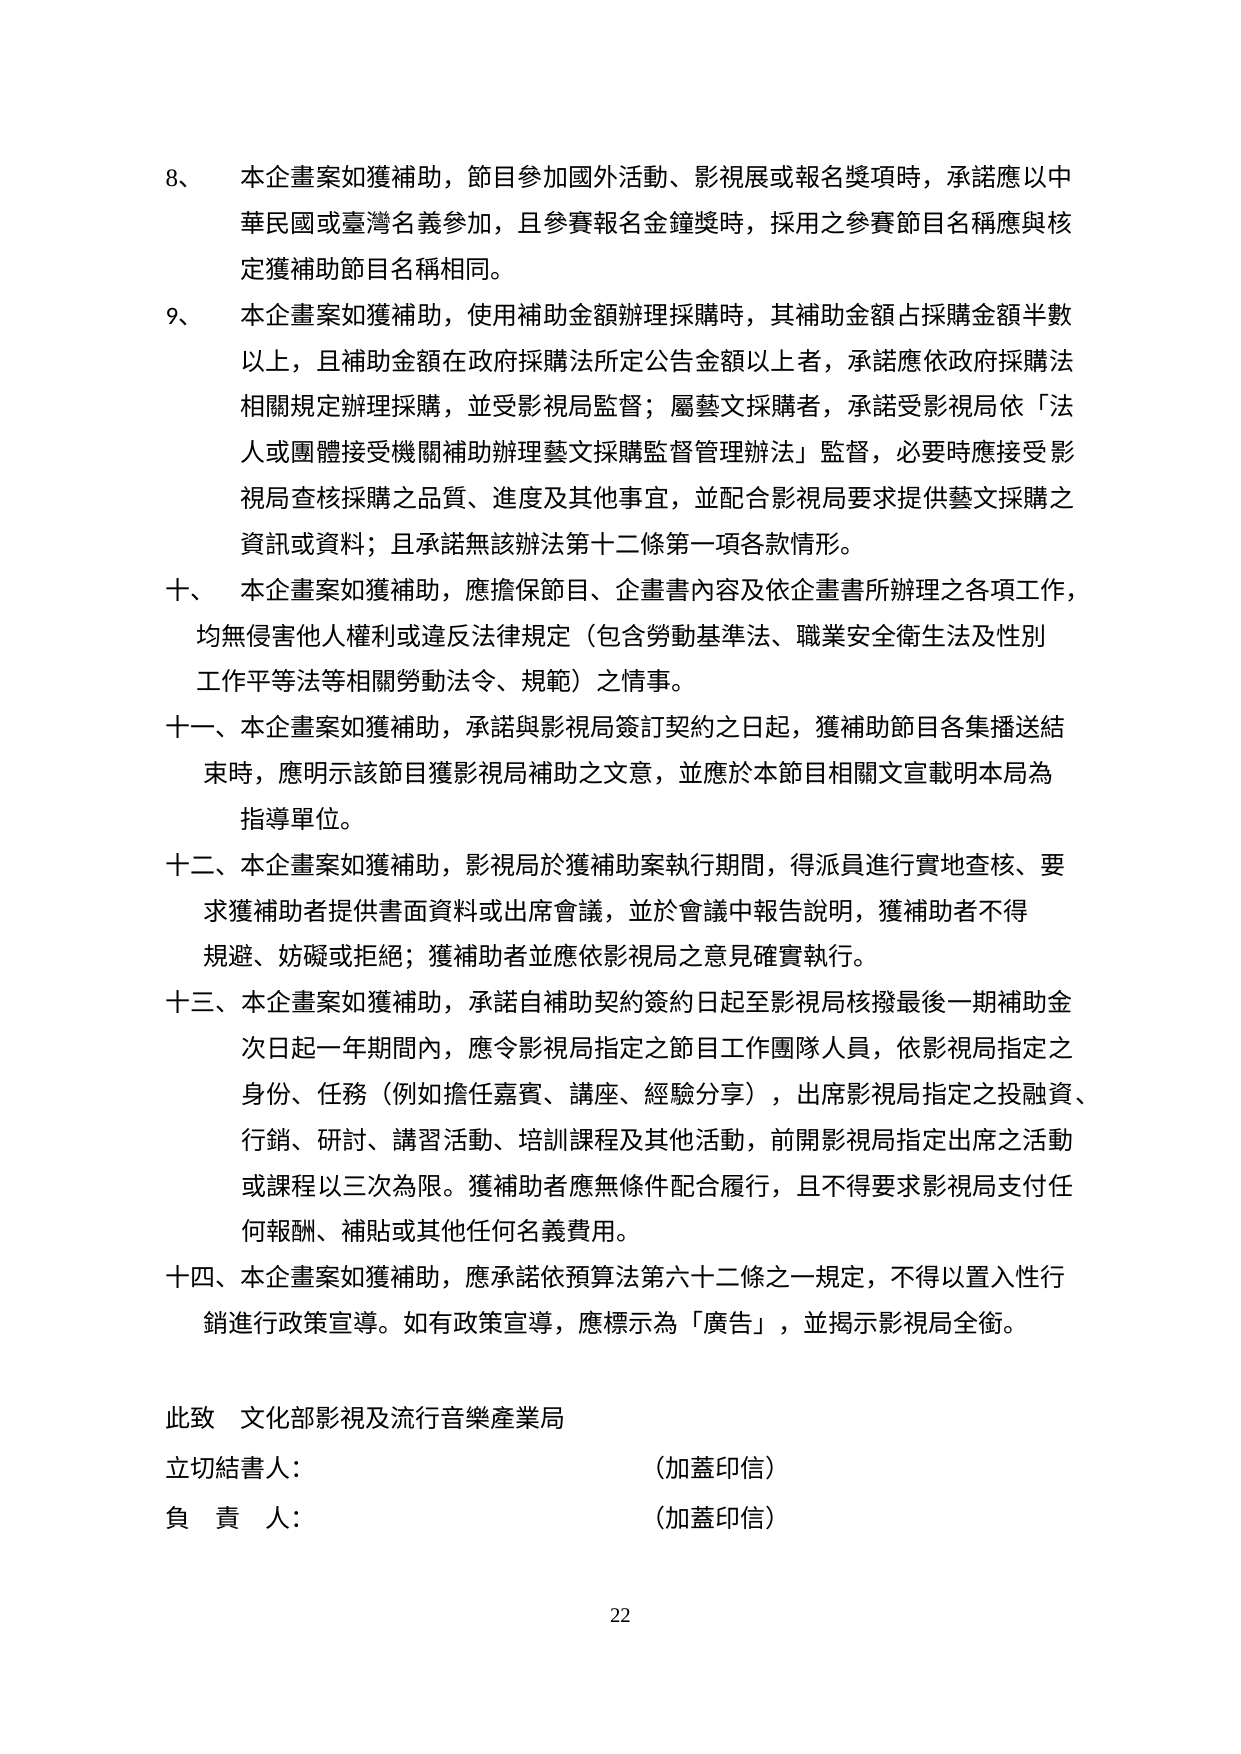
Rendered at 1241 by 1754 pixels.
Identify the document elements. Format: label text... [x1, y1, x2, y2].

text 此致 文化部影視及流行音樂產業局 [165, 1387, 1075, 1437]
text 銷進行政策宣導。如有政策宣導，應標示為「廣告」，並揭示影視局全銜。 [165, 1296, 1075, 1342]
text 均無侵害他人權利或違反法律規定（包含勞動基準法、職業安全衛生法及性別 [165, 608, 1075, 654]
text 指導單位。 [165, 792, 1075, 837]
text 求獲補助者提供書面資料或出席會議，並於會議中報告說明，獲補助者不得 [165, 883, 1075, 929]
text 十一、本企畫案如獲補助，承諾與影視局簽訂契約之日起，獲補助節目各集播送結 [165, 700, 1075, 746]
text 立切結書人： （加蓋印信） [165, 1437, 1075, 1487]
text 十、 本企畫案如獲補助，應擔保節目、企畫書內容及依企畫書所辦理之各項工作， [165, 562, 1075, 608]
text 十三、本企畫案如獲補助，承諾自補助契約簽約日起至影視局核撥最後一期補助金 次日起一年期間內，應令影視局指定之節目工作團隊人員，依影視局指定之 身份、任務（例如擔任嘉賓、講座、經驗分享），出席影視局指定之投融資、行銷、研討、講習活動、培訓課程及其他活動，前開影視局指定出席之活動或課程以三次為限。獲補助者應無條件配合履行，且不得要求影視局支付任何報酬、補貼或其他任何名義費用。 [165, 975, 1075, 1250]
text 規避、妨礙或拒絕；獲補助者並應依影視局之意見確實執行。 [165, 929, 1075, 975]
text 十二、本企畫案如獲補助，影視局於獲補助案執行期間，得派員進行實地查核、要 [165, 837, 1075, 883]
text 束時，應明示該節目獲影視局補助之文意，並應於本節目相關文宣載明本局為 [165, 746, 1075, 792]
text 工作平等法等相關勞動法令、規範）之情事。 [165, 654, 1075, 700]
text 負 責 人： （加蓋印信） [165, 1487, 1075, 1537]
list 本企畫案如獲補助，使用補助金額辦理採購時，其補助金額占採購金額半數 以上，且補助金額在政府採購法所定公告金額以上者，承諾應依政府採購法相關規定辦理採購，並受影視局監督；屬藝文採購者，承諾受影視局依「法人或團體接受機關補助辦理藝文採購監督管理辦法」監督，必要時應接受影視局查核採購之品質、進度及其他事宜，並配合影視局要求提供藝文採購之資訊或資料；且承諾無該辦法第十二條第一項各款情形。 [165, 287, 1075, 562]
list 本企畫案如獲補助，節目參加國外活動、影視展或報名獎項時，承諾應以中華民國或臺灣名義參加，且參賽報名金鐘獎時，採用之參賽節目名稱應與核定獲補助節目名稱相同。 [165, 150, 1075, 287]
text 十四、本企畫案如獲補助，應承諾依預算法第六十二條之一規定，不得以置入性行 [165, 1250, 1075, 1296]
